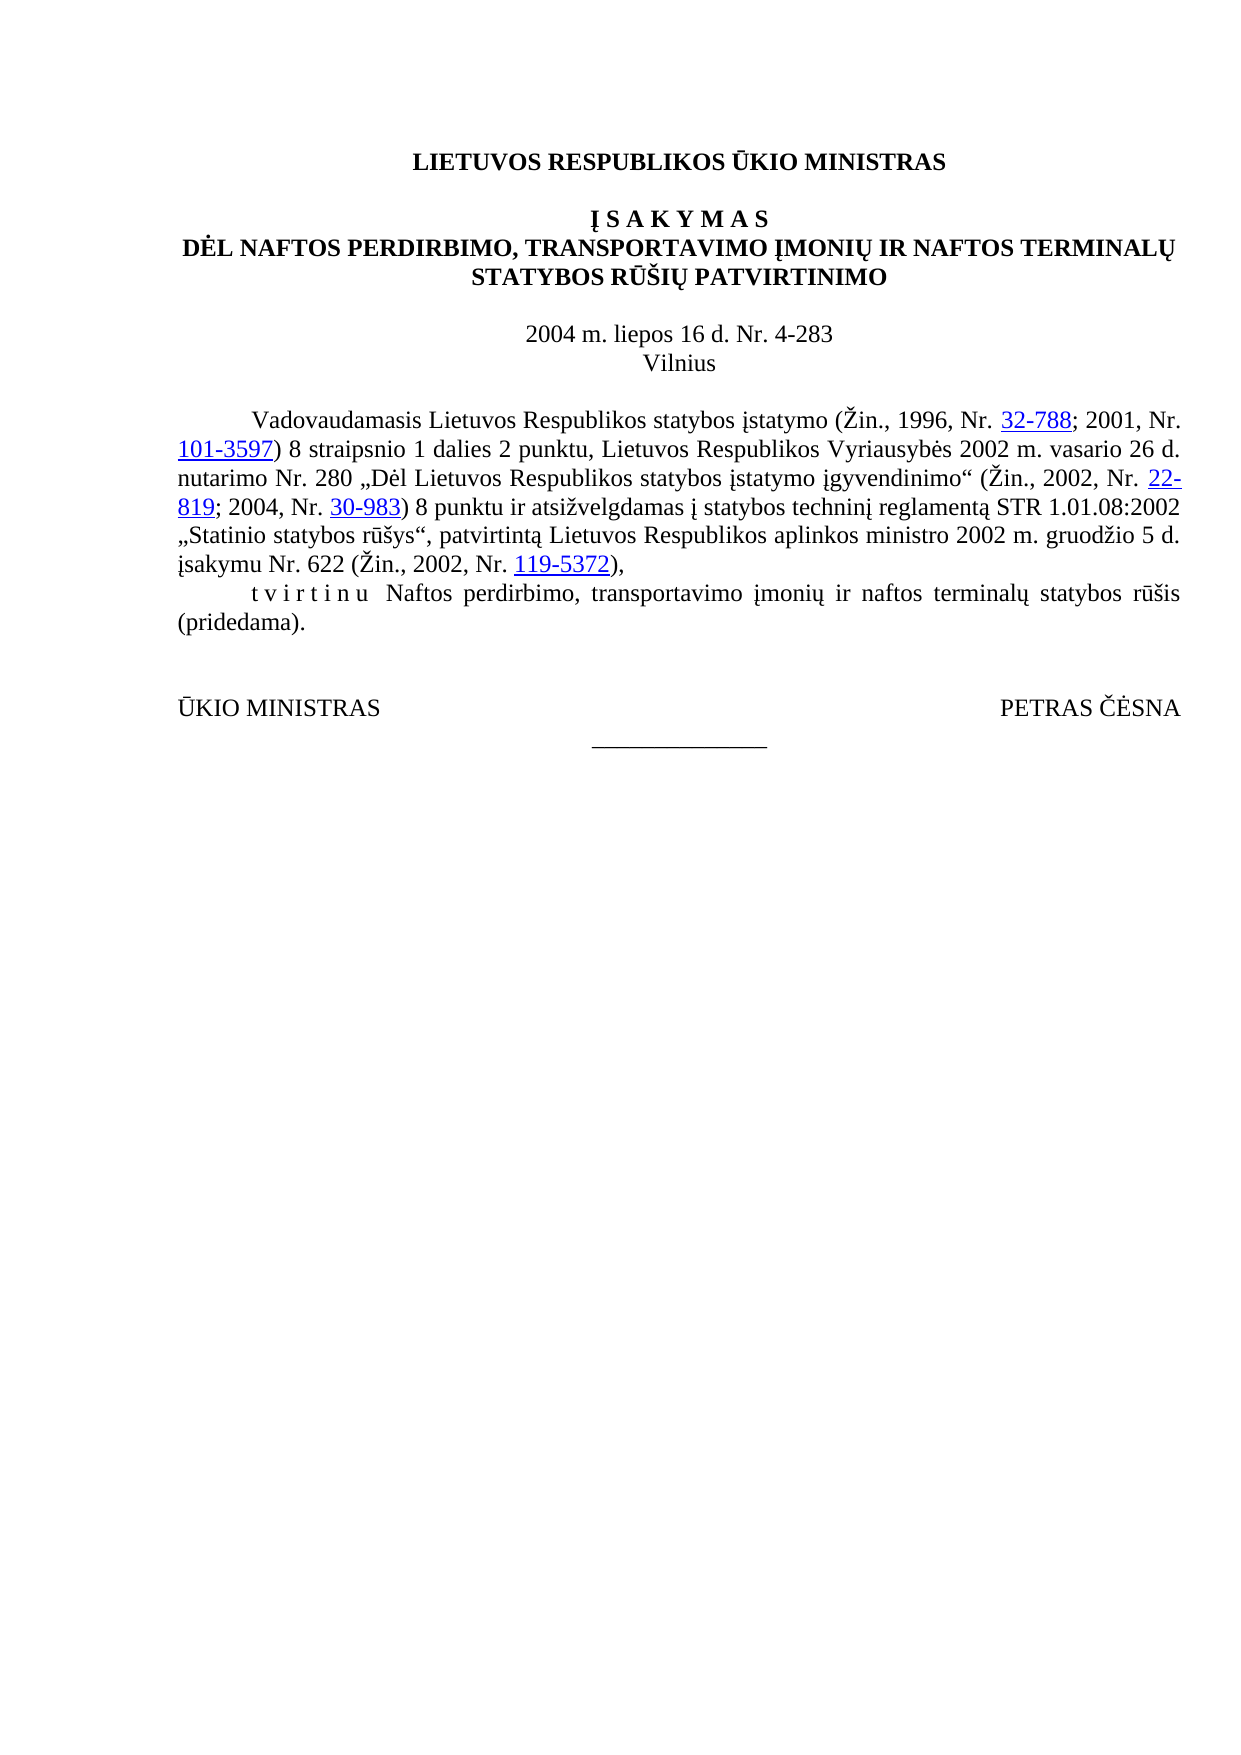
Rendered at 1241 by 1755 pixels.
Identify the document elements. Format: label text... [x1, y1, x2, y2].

text ______________ [177, 722, 1181, 751]
text LIETUVOS RESPUBLIKOS ŪKIO MINISTRAS [177, 147, 1181, 176]
text tvirtinu Naftos perdirbimo, transportavimo įmonių ir naftos terminalų statybos rūšis (pridedama). [177, 578, 1181, 636]
text Į S A K Y M A S [177, 204, 1181, 233]
text 2004 m. liepos 16 d. Nr. 4-283 [177, 319, 1181, 348]
text Vadovaudamasis Lietuvos Respublikos statybos įstatymo (Žin., 1996, Nr. 32-788; 2001, Nr. 101-3597) 8 straipsnio 1 dalies 2 punktu, Lietuvos Respublikos Vyriausybės 2002 m. vasario 26 d. nutarimo Nr. 280 „Dėl Lietuvos Respublikos statybos įstatymo įgyvendinimo“ (Žin., 2002, Nr. 22-819; 2004, Nr. 30-983) 8 punktu ir atsižvelgdamas į statybos techninį reglamentą STR 1.01.08:2002 „Statinio statybos rūšys“, patvirtintą Lietuvos Respublikos aplinkos ministro 2002 m. gruodžio 5 d. įsakymu Nr. 622 (Žin., 2002, Nr. 119-5372), [177, 406, 1181, 578]
text DĖL NAFTOS PERDIRBIMO, TRANSPORTAVIMO ĮMONIŲ IR NAFTOS TERMINALŲ STATYBOS RŪŠIŲ PATVIRTINIMO [177, 233, 1181, 291]
text Ūkio ministras Petras Čėsna [177, 693, 1181, 722]
text Vilnius [177, 348, 1181, 377]
